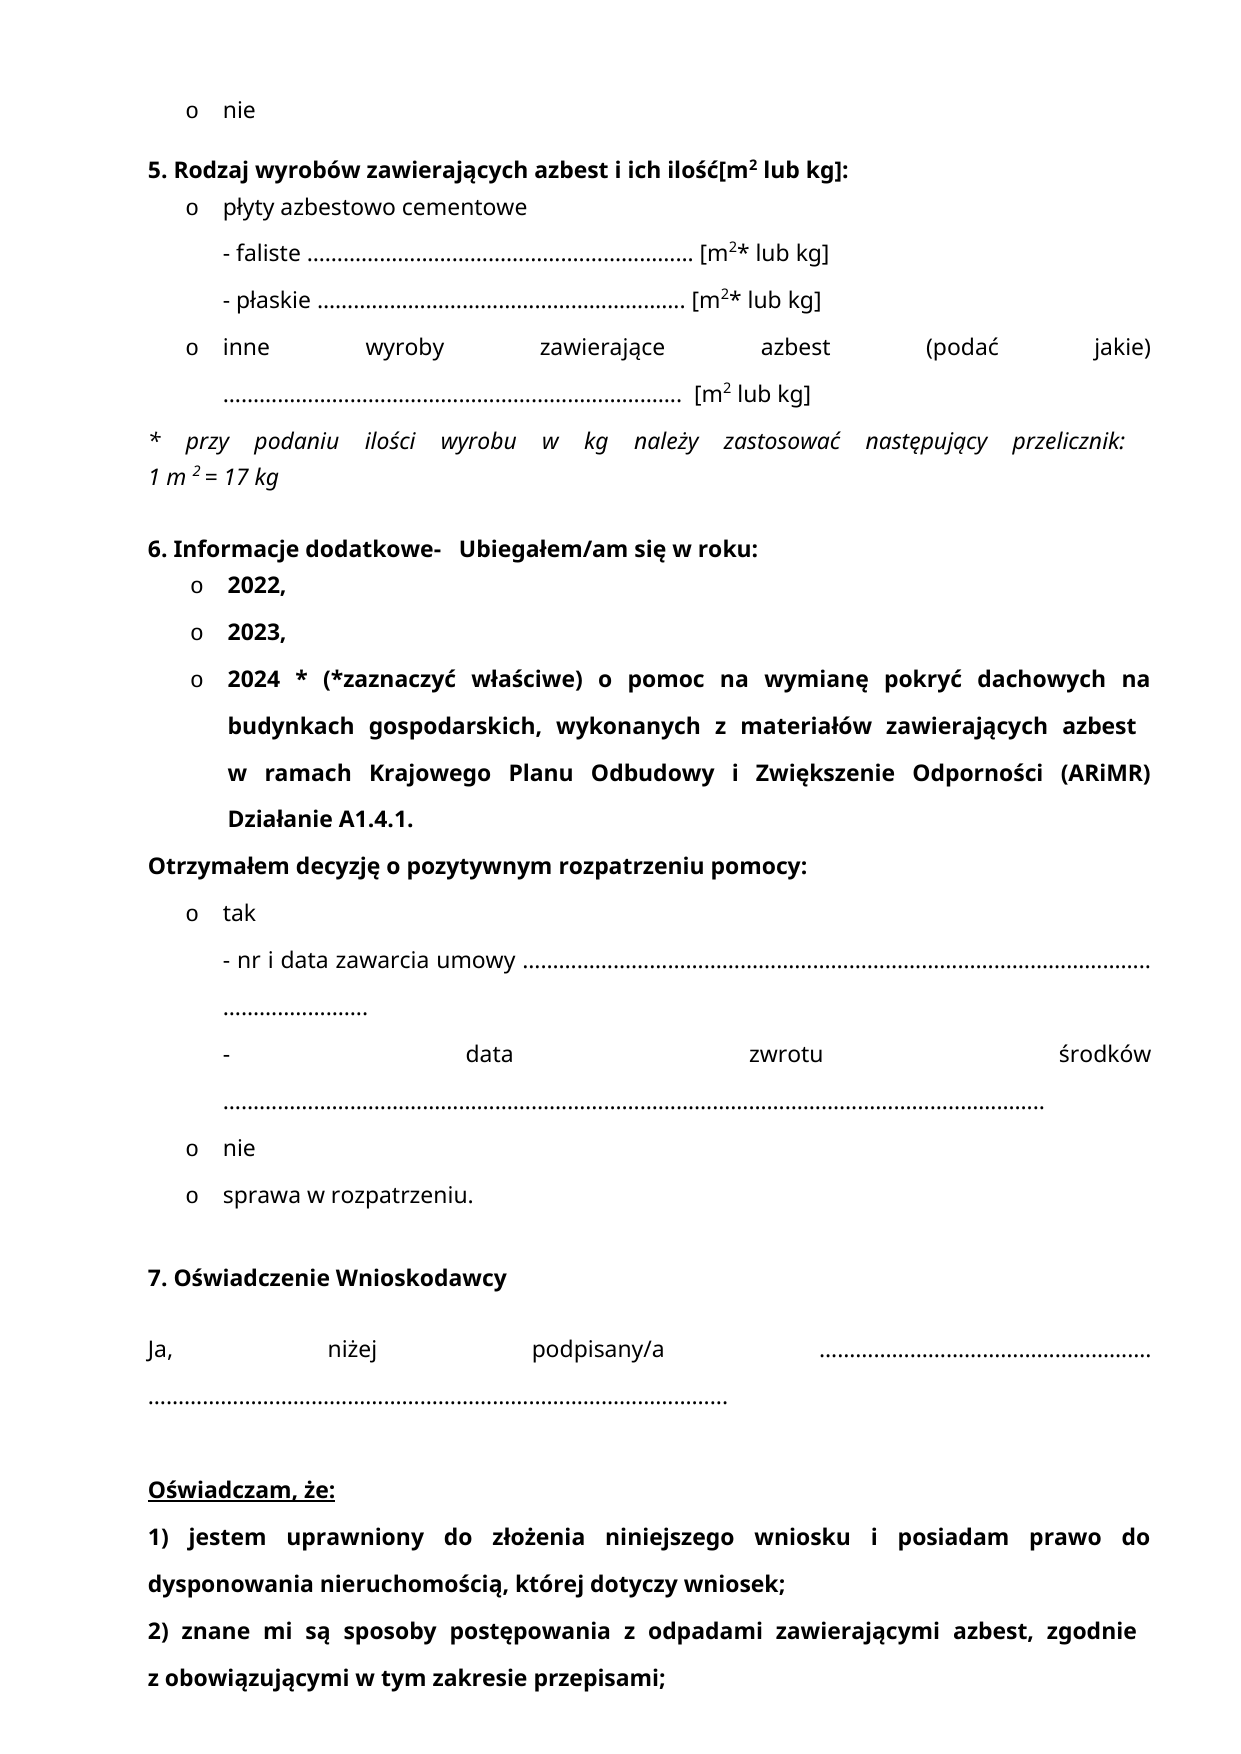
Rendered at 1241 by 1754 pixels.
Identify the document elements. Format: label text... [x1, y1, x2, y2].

list - płaskie ……………………………………………………. [m2* lub kg] [223, 284, 1152, 316]
list płyty azbestowo cementowe [185, 190, 1152, 222]
list nie [185, 1132, 1152, 1163]
list - faliste ……………………………………….……………… [m2* lub kg] [223, 237, 1152, 269]
list 2022, [190, 569, 1152, 600]
list sprawa w rozpatrzeniu. [185, 1179, 1152, 1210]
text 7. Oświadczenie Wnioskodawcy [148, 1262, 1152, 1293]
list nie [185, 94, 1152, 126]
text Ja, niżej podpisany/a ……………………………………………….…………………………………………………………………………………... [148, 1333, 1152, 1412]
list 2024 * (*zaznaczyć właściwe) o pomoc na wymianę pokryć dachowych na budynkach gospodarskich, wykonanych z materiałów zawierających azbest w ramach Krajowego Planu Odbudowy i Zwiększenie Odporności (ARiMR) Działanie A1.4.1. [190, 663, 1152, 835]
text * przy podaniu ilości wyrobu w kg należy zastosować następujący przelicznik: 1 m 2 = 17 kg [148, 425, 1152, 492]
list 2023, [190, 616, 1152, 647]
text Otrzymałem decyzję o pozytywnym rozpatrzeniu pomocy: [148, 850, 1152, 882]
list - nr i data zawarcia umowy …………………………………………………………………………………………..…………..………. [223, 944, 1152, 1022]
list inne wyroby zawierające azbest (podać jakie) …………………………………………………………………. [m2 lub kg] [185, 331, 1152, 409]
text 5. Rodzaj wyrobów zawierających azbest i ich ilość[m2 lub kg]: [148, 154, 1152, 186]
text 6. Informacje dodatkowe- Ubiegałem/am się w roku: [148, 533, 1152, 564]
list tak [185, 897, 1152, 928]
text Oświadczam, że: [148, 1474, 1152, 1505]
list - data zwrotu środków …………………………………………………………………………………………………………..………….. [223, 1038, 1152, 1116]
text 1) jestem uprawniony do złożenia niniejszego wniosku i posiadam prawo do dysponowania nieruchomością, której dotyczy wniosek; [148, 1521, 1152, 1599]
text 2) znane mi są sposoby postępowania z odpadami zawierającymi azbest, zgodnie z obowiązującymi w tym zakresie przepisami; [148, 1615, 1152, 1693]
